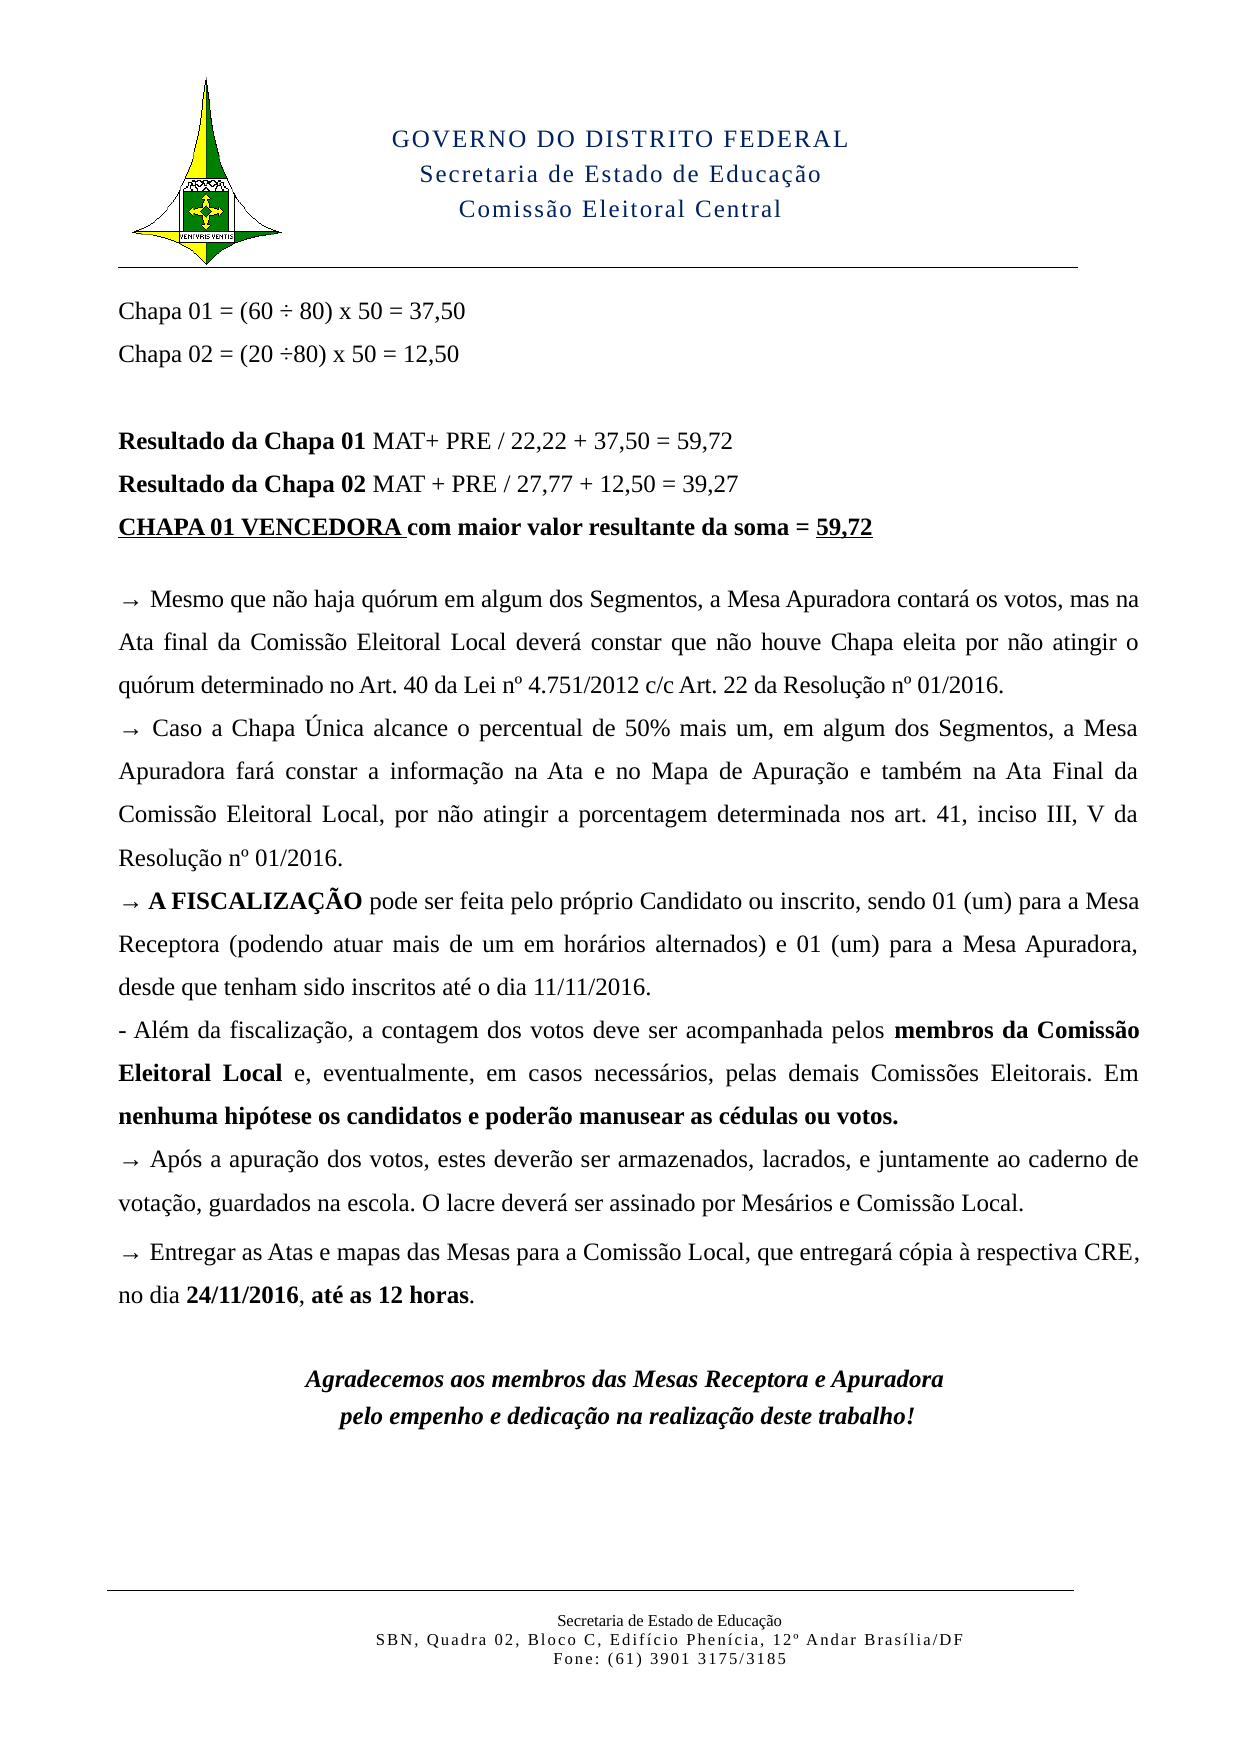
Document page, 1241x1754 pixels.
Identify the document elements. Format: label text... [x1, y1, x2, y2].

text Chapa 01 = (60 ÷ 80) x 50 = 37,50 [118, 296, 1140, 325]
text → Após a apuração dos votos, estes deverão ser armazenados, lacrados, e juntamente ao caderno de votação, guardados na escola. O lacre deverá ser assinado por Mesários e Comissão Local. [118, 1144, 1140, 1216]
text CHAPA 01 VENCEDORA com maior valor resultante da soma = 59,72 [118, 512, 1140, 541]
text → Entregar as Atas e mapas das Mesas para a Comissão Local, que entregará cópia à respectiva CRE, no dia 24/11/2016, até as 12 horas. [118, 1237, 1140, 1309]
text → Mesmo que não haja quórum em algum dos Segmentos, a Mesa Apuradora contará os votos, mas na Ata final da Comissão Eleitoral Local deverá constar que não houve Chapa eleita por não atingir o quórum determinado no Art. 40 da Lei nº 4.751/2012 c/c Art. 22 da Resolução nº 01/2016. [118, 584, 1140, 699]
text Agradecemos aos membros das Mesas Receptora e Apuradora [118, 1364, 1140, 1392]
text - Além da fiscalização, a contagem dos votos deve ser acompanhada pelos membros da Comissão Eleitoral Local e, eventualmente, em casos necessários, pelas demais Comissões Eleitorais. Em nenhuma hipótese os candidatos e poderão manusear as cédulas ou votos. [118, 1015, 1140, 1130]
text Resultado da Chapa 01 MAT+ PRE / 22,22 + 37,50 = 59,72 [118, 426, 1140, 454]
text pelo empenho e dedicação na realização deste trabalho! [118, 1401, 1140, 1430]
text → A FISCALIZAÇÃO pode ser feita pelo próprio Candidato ou inscrito, sendo 01 (um) para a Mesa Receptora (podendo atuar mais de um em horários alternados) e 01 (um) para a Mesa Apuradora, desde que tenham sido inscritos até o dia 11/11/2016. [118, 886, 1140, 1001]
text Chapa 02 = (20 ÷80) x 50 = 12,50 [118, 339, 1140, 368]
text → Caso a Chapa Única alcance o percentual de 50% mais um, em algum dos Segmentos, a Mesa Apuradora fará constar a informação na Ata e no Mapa de Apuração e também na Ata Final da Comissão Eleitoral Local, por não atingir a porcentagem determinada nos art. 41, inciso III, V da Resolução nº 01/2016. [118, 713, 1140, 871]
text Resultado da Chapa 02 MAT + PRE / 27,77 + 12,50 = 39,27 [118, 469, 1140, 498]
